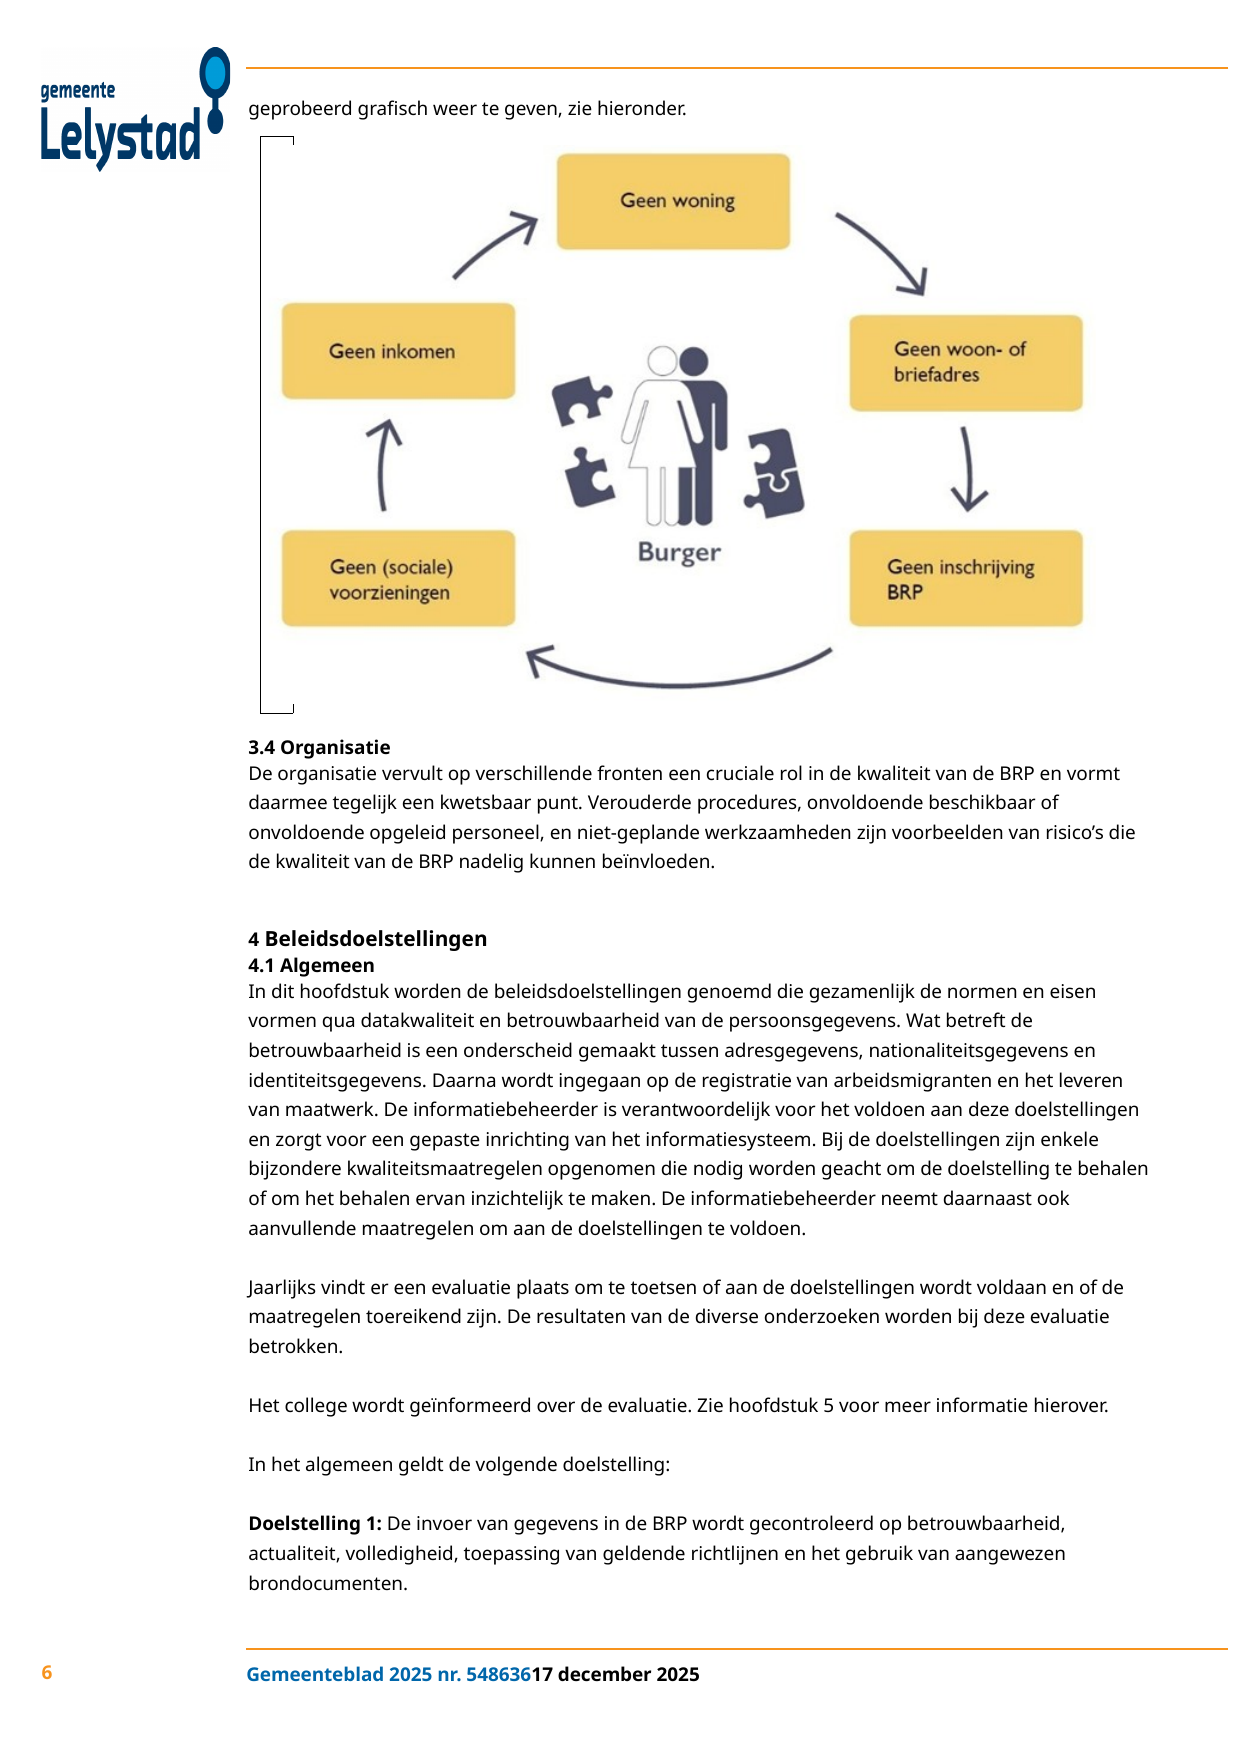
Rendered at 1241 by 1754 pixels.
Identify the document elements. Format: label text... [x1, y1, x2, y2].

text In het algemeen geldt de volgende doelstelling: [248, 1451, 1152, 1477]
text 4 Beleidsdoelstellingen [248, 924, 1152, 952]
picture [268, 145, 1096, 704]
text De organisatie vervult op verschillende fronten een cruciale rol in de kwaliteit van de BRP en vormt daarmee tegelijk een kwetsbaar punt. Verouderde procedures, onvoldoende beschikbaar of onvoldoende opgeleid personeel, en niet-geplande werkzaamheden zijn voorbeelden van risico’s die de kwaliteit van de BRP nadelig kunnen beïnvloeden. [248, 760, 1152, 874]
text Jaarlijks vindt er een evaluatie plaats om te toetsen of aan de doelstellingen wordt voldaan en of de maatregelen toereikend zijn. De resultaten van de diverse onderzoeken worden bij deze evaluatie betrokken. [248, 1274, 1152, 1359]
text 4.1 Algemeen [248, 952, 1152, 978]
text Doelstelling 1: De invoer van gegevens in de BRP wordt gecontroleerd op betrouwbaarheid, actualiteit, volledigheid, toepassing van geldende richtlijnen en het gebruik van aangewezen brondocumenten. [248, 1511, 1152, 1595]
text In dit hoofdstuk worden de beleidsdoelstellingen genoemd die gezamenlijk de normen en eisen vormen qua datakwaliteit en betrouwbaarheid van de persoonsgegevens. Wat betreft de betrouwbaarheid is een onderscheid gemaakt tussen adresgegevens, nationaliteitsgegevens en identiteitsgegevens. Daarna wordt ingegaan op de registratie van arbeidsmigranten en het leveren van maatwerk. De informatiebeheerder is verantwoordelijk voor het voldoen aan deze doelstellingen en zorgt voor een gepaste inrichting van het informatiesysteem. Bij de doelstellingen zijn enkele bijzondere kwaliteitsmaatregelen opgenomen die nodig worden geacht om de doelstelling te behalen of om het behalen ervan inzichtelijk te maken. De informatiebeheerder neemt daarnaast ook aanvullende maatregelen om aan de doelstellingen te voldoen. [248, 978, 1152, 1240]
text Het college wordt geïnformeerd over de evaluatie. Zie hoofdstuk 5 voor meer informatie hierover. [248, 1392, 1152, 1418]
text geprobeerd grafisch weer te geven, zie hieronder. [248, 95, 1152, 121]
text 3.4 Organisatie [248, 734, 1152, 760]
picture [41, 47, 231, 172]
